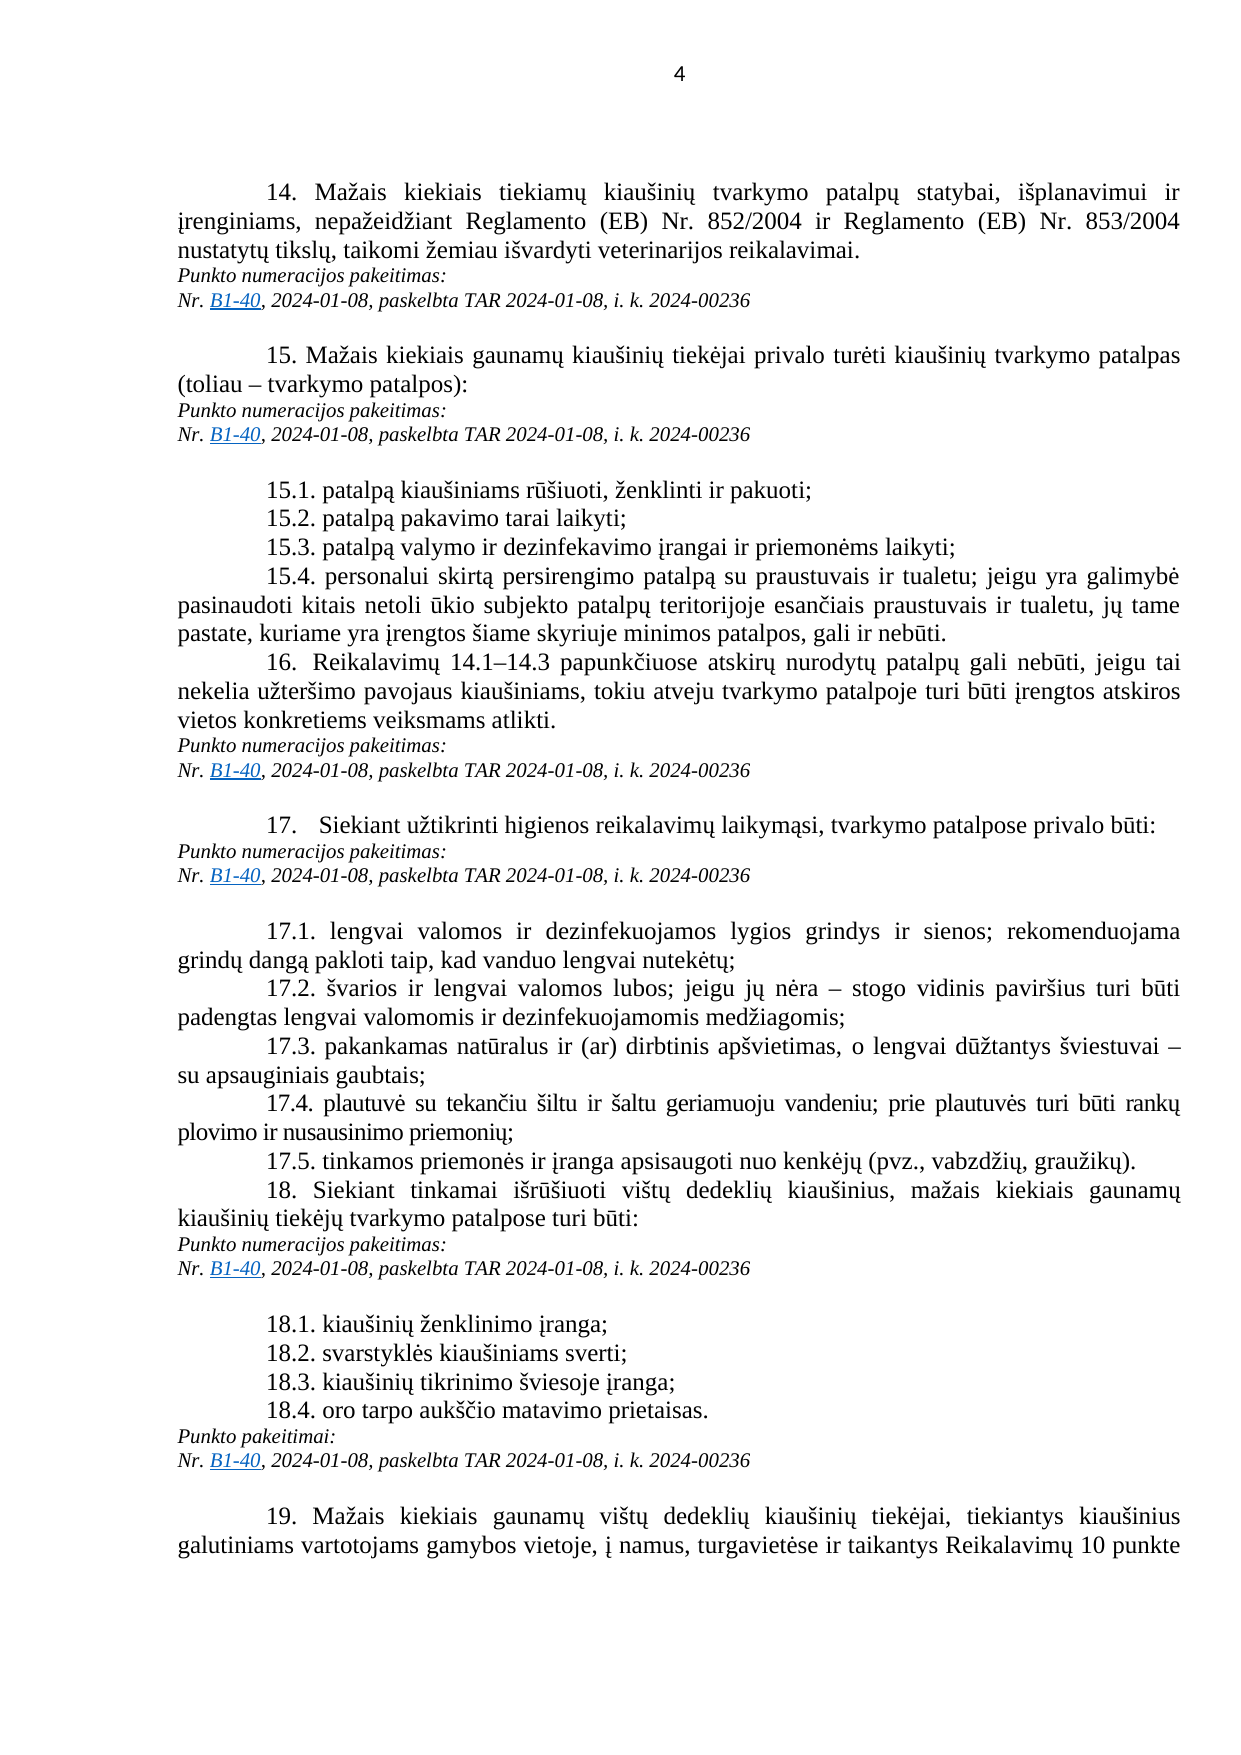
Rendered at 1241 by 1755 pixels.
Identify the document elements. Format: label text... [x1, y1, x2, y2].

text 17.2. švarios ir lengvai valomos lubos; jeigu jų nėra – stogo vidinis paviršius turi būti padengtas lengvai valomomis ir dezinfekuojamomis medžiagomis; [177, 973, 1181, 1031]
text 18.4. oro tarpo aukščio matavimo prietaisas. [177, 1395, 1181, 1424]
text Punkto pakeitimai: [177, 1424, 1181, 1448]
text Punkto numeracijos pakeitimas: [177, 733, 1181, 757]
text Nr. B1-40, 2024-01-08, paskelbta TAR 2024-01-08, i. k. 2024-00236 [177, 287, 1181, 312]
text Nr. B1-40, 2024-01-08, paskelbta TAR 2024-01-08, i. k. 2024-00236 [177, 422, 1181, 446]
text 17.3. pakankamas natūralus ir (ar) dirbtinis apšvietimas, o lengvai dūžtantys šviestuvai – su apsauginiais gaubtais; [177, 1031, 1181, 1088]
text Nr. B1-40, 2024-01-08, paskelbta TAR 2024-01-08, i. k. 2024-00236 [177, 1256, 1181, 1280]
text 15.1. patalpą kiaušiniams rūšiuoti, ženklinti ir pakuoti; [177, 475, 1181, 503]
text 15.4. personalui skirtą persirengimo patalpą su praustuvais ir tualetu; jeigu yra galimybė pasinaudoti kitais netoli ūkio subjekto patalpų teritorijoje esančiais praustuvais ir tualetu, jų tame pastate, kuriame yra įrengtos šiame skyriuje minimos patalpos, gali ir nebūti. [177, 561, 1181, 647]
text 15.2. patalpą pakavimo tarai laikyti; [177, 503, 1181, 532]
text Punkto numeracijos pakeitimas: [177, 398, 1181, 422]
text Punkto numeracijos pakeitimas: [177, 263, 1181, 287]
text 17.1. lengvai valomos ir dezinfekuojamos lygios grindys ir sienos; rekomenduojama grindų dangą pakloti taip, kad vanduo lengvai nutekėtų; [177, 916, 1181, 973]
text 17.5. tinkamos priemonės ir įranga apsisaugoti nuo kenkėjų (pvz., vabzdžių, graužikų). [177, 1146, 1181, 1175]
text 17.4. plautuvė su tekančiu šiltu ir šaltu geriamuoju vandeniu; prie plautuvės turi būti rankų plovimo ir nusausinimo priemonių; [177, 1088, 1181, 1146]
text 16. Reikalavimų 14.1–14.3 papunkčiuose atskirų nurodytų patalpų gali nebūti, jeigu tai nekelia užteršimo pavojaus kiaušiniams, tokiu atveju tvarkymo patalpoje turi būti įrengtos atskiros vietos konkretiems veiksmams atlikti. [177, 647, 1181, 733]
text 15. Mažais kiekiais gaunamų kiaušinių tiekėjai privalo turėti kiaušinių tvarkymo patalpas (toliau – tvarkymo patalpos): [177, 340, 1181, 398]
text 18.2. svarstyklės kiaušiniams sverti; [177, 1338, 1181, 1367]
text Nr. B1-40, 2024-01-08, paskelbta TAR 2024-01-08, i. k. 2024-00236 [177, 1448, 1181, 1472]
text 18. Siekiant tinkamai išrūšiuoti vištų dedeklių kiaušinius, mažais kiekiais gaunamų kiaušinių tiekėjų tvarkymo patalpose turi būti: [177, 1175, 1181, 1232]
text 17. Siekiant užtikrinti higienos reikalavimų laikymąsi, tvarkymo patalpose privalo būti: [177, 810, 1181, 839]
text Punkto numeracijos pakeitimas: [177, 1232, 1181, 1256]
text Punkto numeracijos pakeitimas: [177, 839, 1181, 863]
text 18.1. kiaušinių ženklinimo įranga; [177, 1309, 1181, 1338]
text 19. Mažais kiekiais gaunamų vištų dedeklių kiaušinių tiekėjai, tiekiantys kiaušinius galutiniams vartotojams gamybos vietoje, į namus, turgavietėse ir taikantys Reikalavimų 10 punkte [177, 1501, 1181, 1558]
text 15.3. patalpą valymo ir dezinfekavimo įrangai ir priemonėms laikyti; [177, 532, 1181, 561]
text 14. Mažais kiekiais tiekiamų kiaušinių tvarkymo patalpų statybai, išplanavimui ir įrenginiams, nepažeidžiant Reglamento (EB) Nr. 852/2004 ir Reglamento (EB) Nr. 853/2004 nustatytų tikslų, taikomi žemiau išvardyti veterinarijos reikalavimai. [177, 177, 1181, 263]
text 18.3. kiaušinių tikrinimo šviesoje įranga; [177, 1367, 1181, 1395]
text Nr. B1-40, 2024-01-08, paskelbta TAR 2024-01-08, i. k. 2024-00236 [177, 757, 1181, 782]
text Nr. B1-40, 2024-01-08, paskelbta TAR 2024-01-08, i. k. 2024-00236 [177, 863, 1181, 887]
